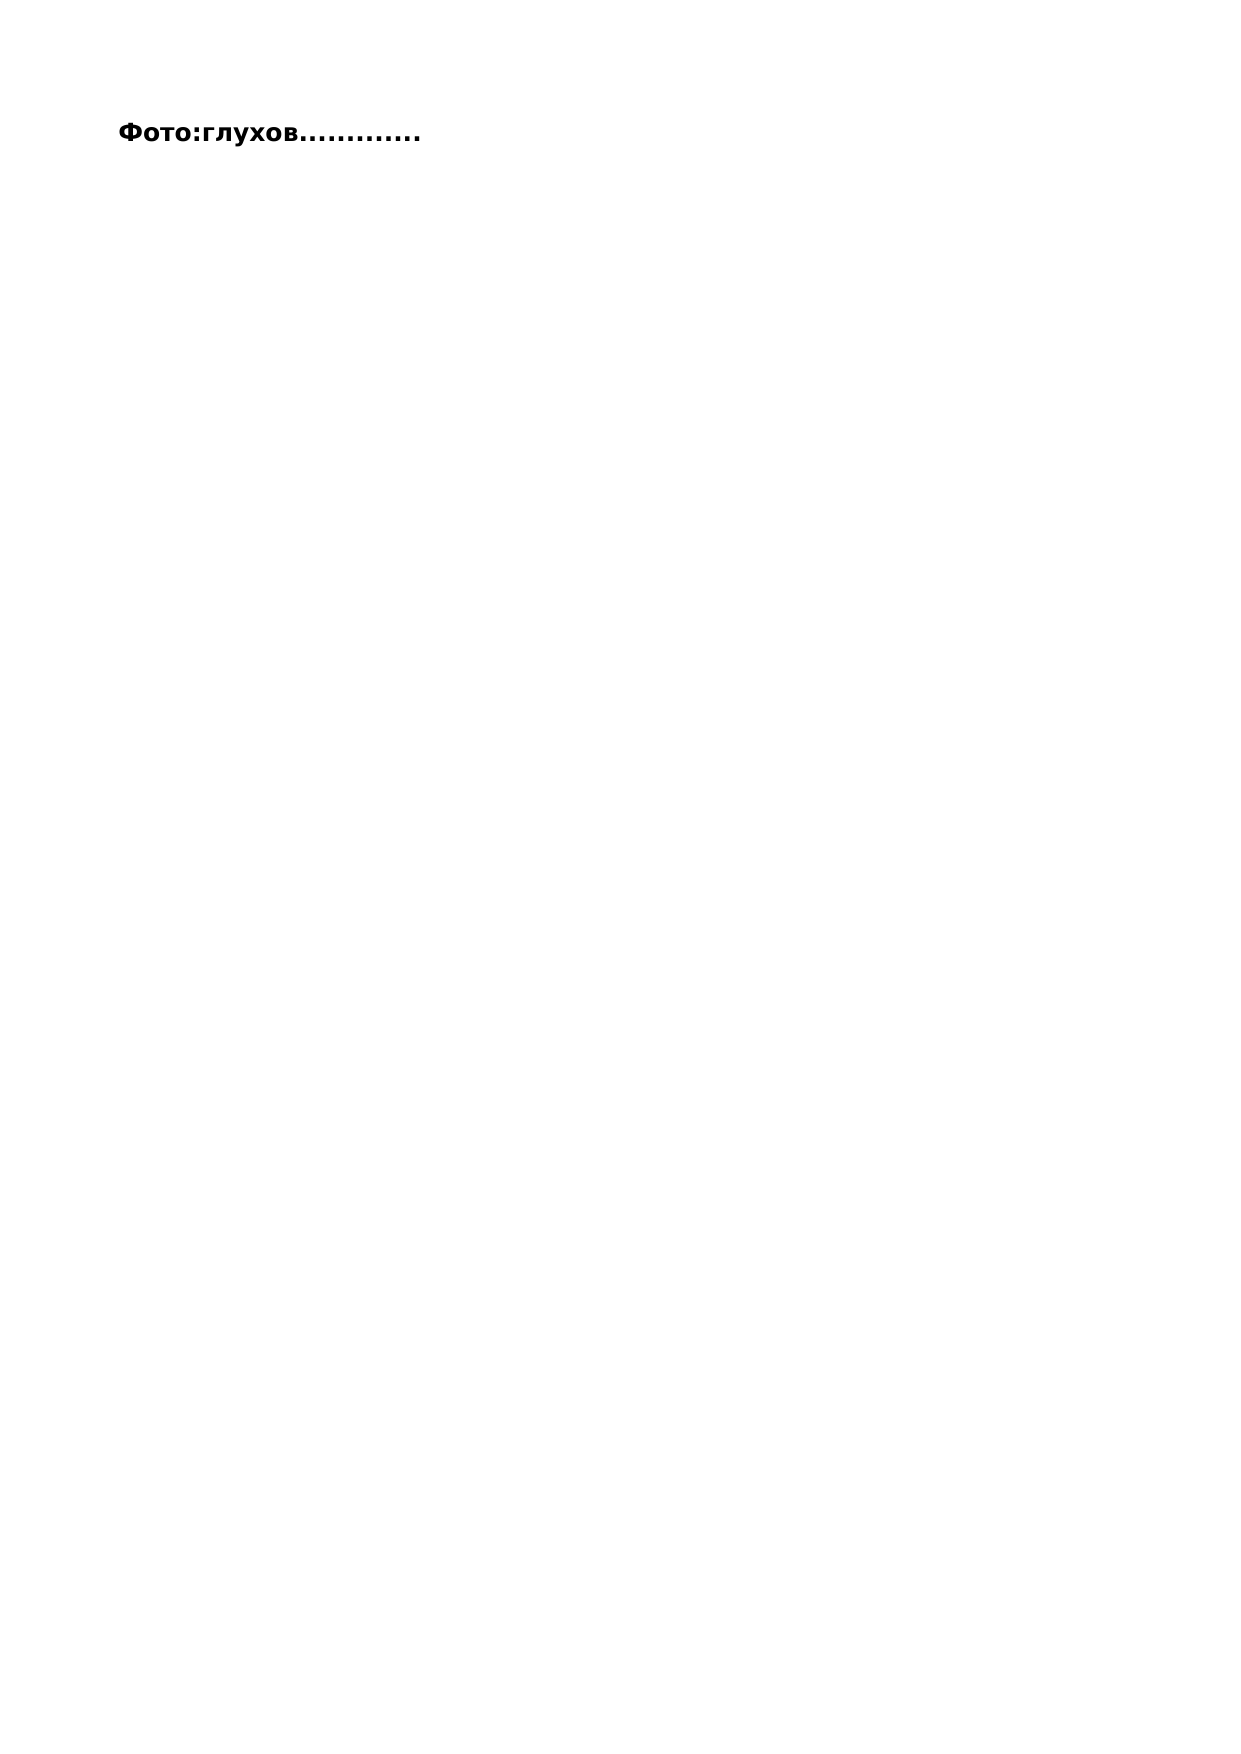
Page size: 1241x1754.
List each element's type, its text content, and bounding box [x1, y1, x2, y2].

subtitle Фото:глухов............. [118, 118, 1122, 147]
